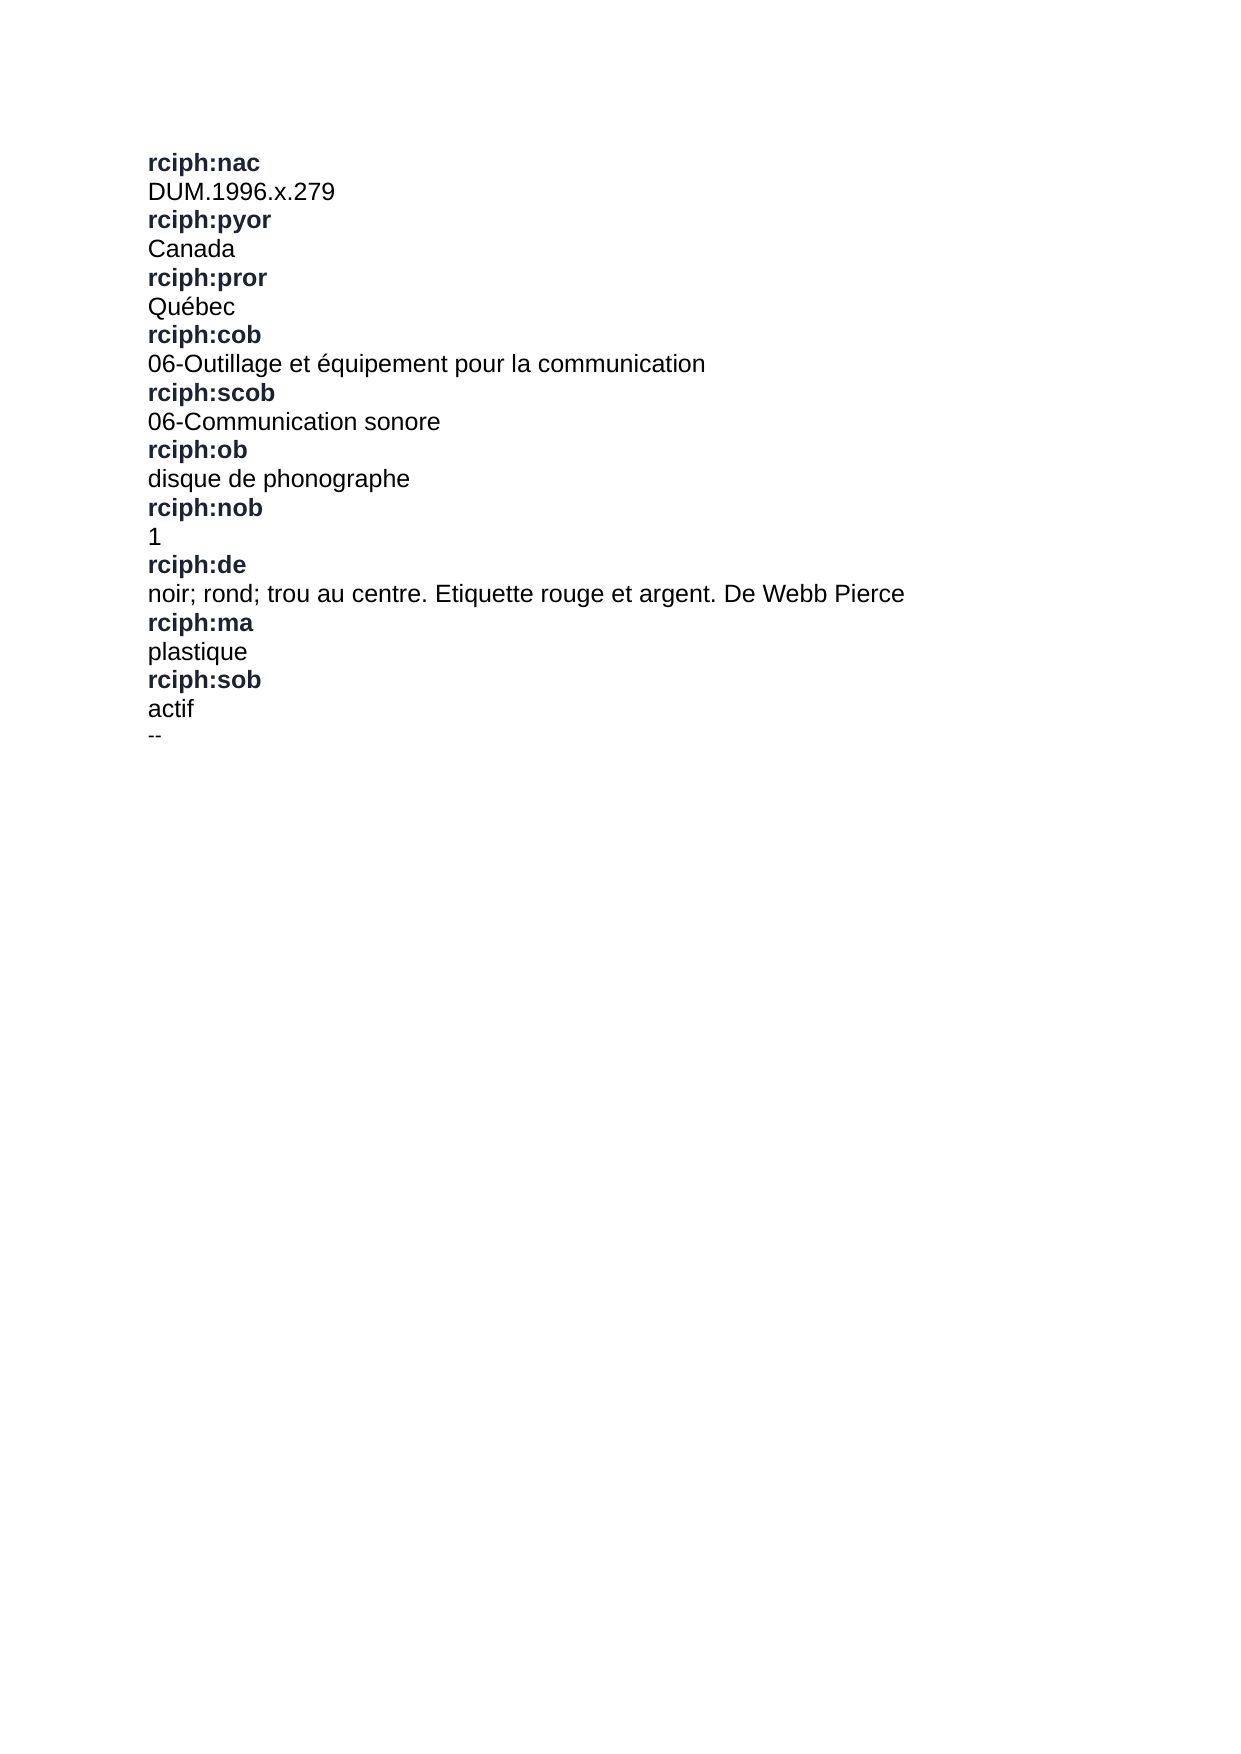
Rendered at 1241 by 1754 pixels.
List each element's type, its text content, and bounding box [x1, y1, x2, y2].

text rciph:cob [148, 320, 1092, 349]
text rciph:sob [148, 665, 1092, 694]
text plastique [148, 636, 1092, 665]
text 06-Outillage et équipement pour la communication [148, 349, 1092, 378]
text rciph:nac [148, 148, 1092, 176]
text 06-Communication sonore [148, 406, 1092, 435]
text rciph:pyor [148, 205, 1092, 234]
text Canada [148, 234, 1092, 263]
text rciph:nob [148, 493, 1092, 521]
text actif [148, 694, 1092, 723]
text 1 [148, 521, 1092, 550]
text -- [148, 723, 1092, 747]
text rciph:scob [148, 378, 1092, 406]
text noir; rond; trou au centre. Etiquette rouge et argent. De Webb Pierce [148, 579, 1092, 608]
text Québec [148, 291, 1092, 320]
text rciph:ob [148, 435, 1092, 464]
text rciph:de [148, 550, 1092, 579]
text rciph:pror [148, 263, 1092, 291]
text DUM.1996.x.279 [148, 176, 1092, 205]
text rciph:ma [148, 608, 1092, 636]
text disque de phonographe [148, 464, 1092, 493]
